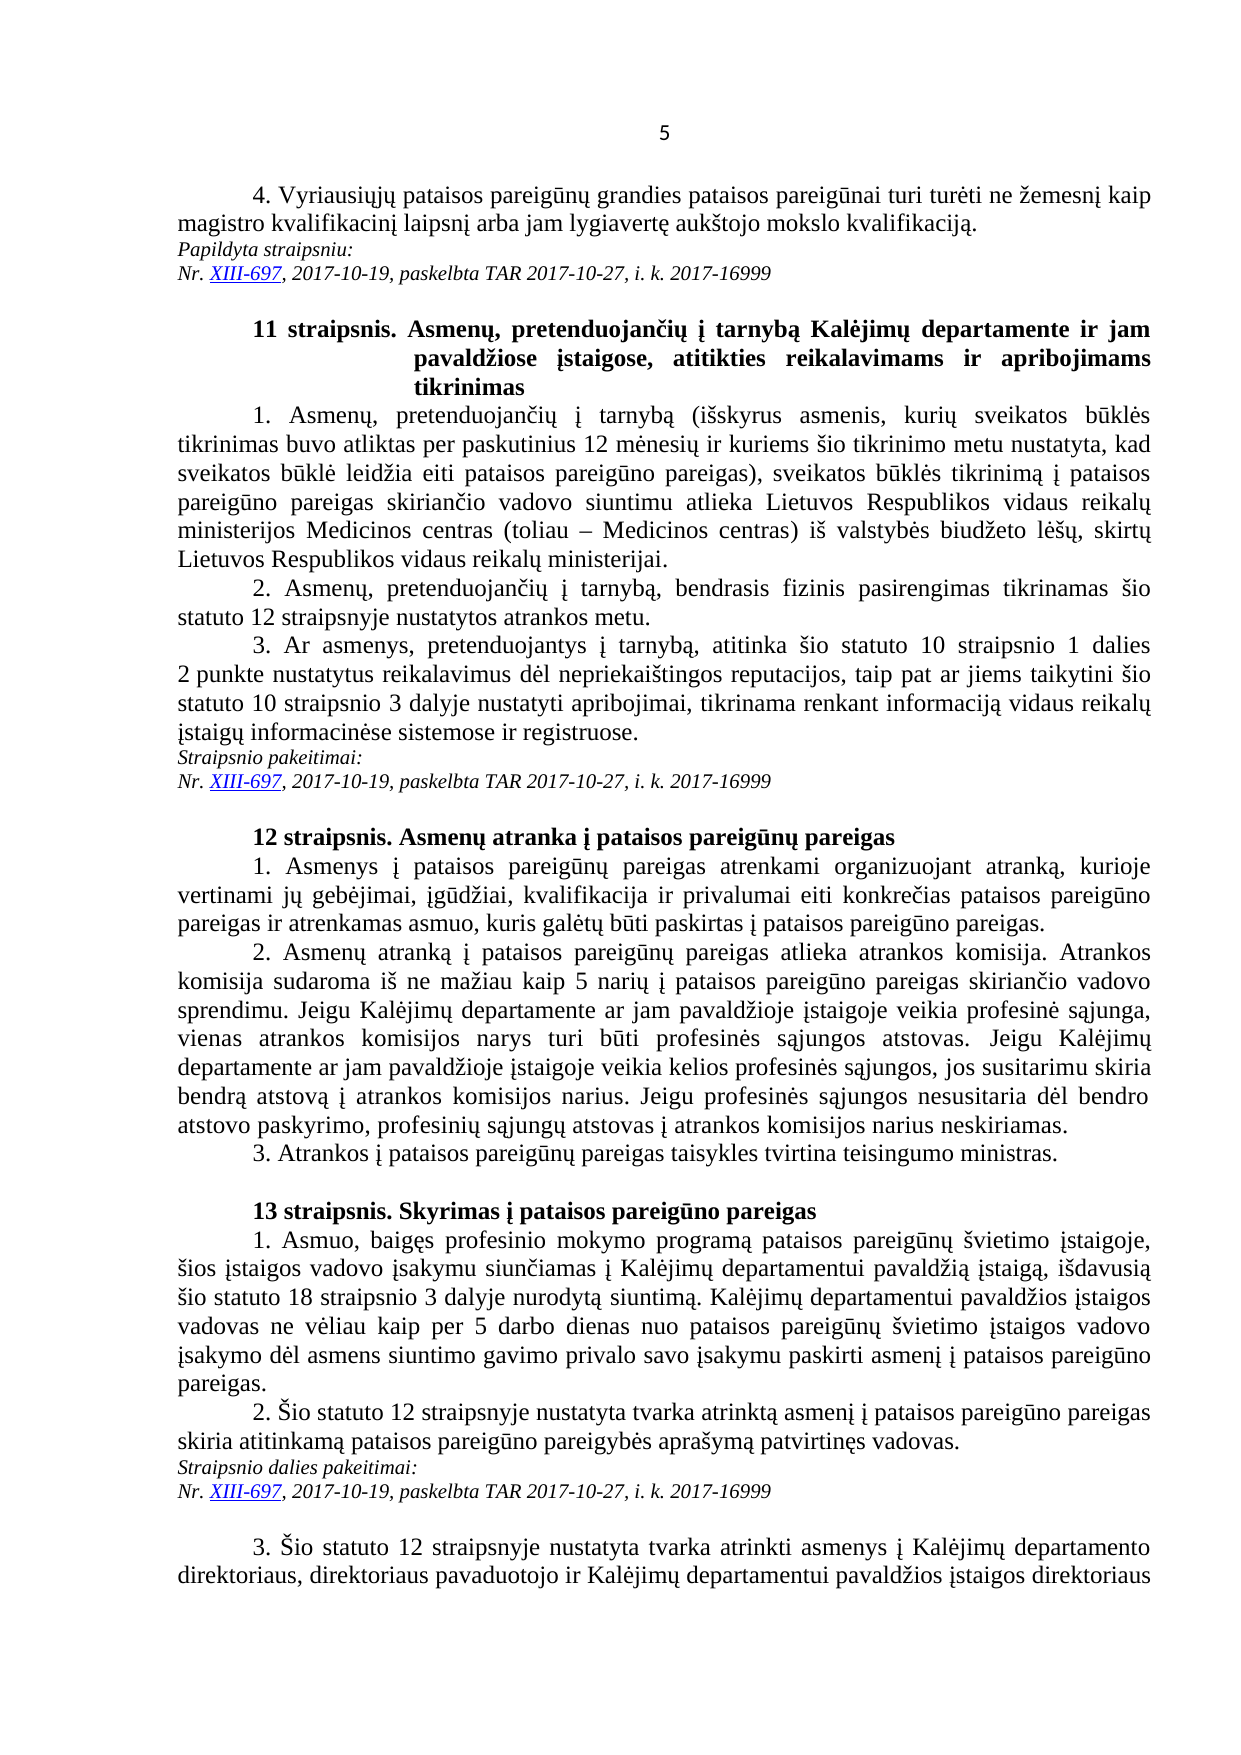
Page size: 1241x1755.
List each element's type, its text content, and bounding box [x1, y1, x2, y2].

text 1. Asmenys į pataisos pareigūnų pareigas atrenkami organizuojant atranką, kurioje vertinami jų gebėjimai, įgūdžiai, kvalifikacija ir privalumai eiti konkrečias pataisos pareigūno pareigas ir atrenkamas asmuo, kuris galėtų būti paskirtas į pataisos pareigūno pareigas. [177, 851, 1152, 937]
text Nr. XIII-697, 2017-10-19, paskelbta TAR 2017-10-27, i. k. 2017-16999 [177, 769, 1152, 793]
text 3. Ar asmenys, pretenduojantys į tarnybą, atitinka šio statuto 10 straipsnio 1 dalies 2 punkte nustatytus reikalavimus dėl nepriekaištingos reputacijos, taip pat ar jiems taikytini šio statuto 10 straipsnio 3 dalyje nustatyti apribojimai, tikrinama renkant informaciją vidaus reikalų įstaigų informacinėse sistemose ir registruose. [177, 630, 1152, 745]
text 11 straipsnis. Asmenų, pretenduojančių į tarnybą Kalėjimų departamente ir jam pavaldžiose įstaigose, atitikties reikalavimams ir apribojimams tikrinimas [252, 314, 1152, 400]
text 3. Šio statuto 12 straipsnyje nustatyta tvarka atrinkti asmenys į Kalėjimų departamento direktoriaus, direktoriaus pavaduotojo ir Kalėjimų departamentui pavaldžios įstaigos direktoriaus [177, 1532, 1152, 1589]
text Nr. XIII-697, 2017-10-19, paskelbta TAR 2017-10-27, i. k. 2017-16999 [177, 261, 1152, 285]
text 2. Asmenų atranką į pataisos pareigūnų pareigas atlieka atrankos komisija. Atrankos komisija sudaroma iš ne mažiau kaip 5 narių į pataisos pareigūno pareigas skiriančio vadovo sprendimu. Jeigu Kalėjimų departamente ar jam pavaldžioje įstaigoje veikia profesinė sąjunga, vienas atrankos komisijos narys turi būti profesinės sąjungos atstovas. Jeigu Kalėjimų departamente ar jam pavaldžioje įstaigoje veikia kelios profesinės sąjungos, jos susitarimu skiria bendrą atstovą į atrankos komisijos narius. Jeigu profesinės sąjungos nesusitaria dėl bendro atstovo paskyrimo, profesinių sąjungų atstovas į atrankos komisijos narius neskiriamas. [177, 937, 1152, 1138]
text 1. Asmenų, pretenduojančių į tarnybą (išskyrus asmenis, kurių sveikatos būklės tikrinimas buvo atliktas per paskutinius 12 mėnesių ir kuriems šio tikrinimo metu nustatyta, kad sveikatos būklė leidžia eiti pataisos pareigūno pareigas), sveikatos būklės tikrinimą į pataisos pareigūno pareigas skiriančio vadovo siuntimu atlieka Lietuvos Respublikos vidaus reikalų ministerijos Medicinos centras (toliau – Medicinos centras) iš valstybės biudžeto lėšų, skirtų Lietuvos Respublikos vidaus reikalų ministerijai. [177, 400, 1152, 573]
text Straipsnio pakeitimai: [177, 745, 1152, 769]
text 2. Asmenų, pretenduojančių į tarnybą, bendrasis fizinis pasirengimas tikrinamas šio statuto 12 straipsnyje nustatytos atrankos metu. [177, 573, 1152, 630]
text 1. Asmuo, baigęs profesinio mokymo programą pataisos pareigūnų švietimo įstaigoje, šios įstaigos vadovo įsakymu siunčiamas į Kalėjimų departamentui pavaldžią įstaigą, išdavusią šio statuto 18 straipsnio 3 dalyje nurodytą siuntimą. Kalėjimų departamentui pavaldžios įstaigos vadovas ne vėliau kaip per 5 darbo dienas nuo pataisos pareigūnų švietimo įstaigos vadovo įsakymo dėl asmens siuntimo gavimo privalo savo įsakymu paskirti asmenį į pataisos pareigūno pareigas. [177, 1225, 1152, 1397]
text 3. Atrankos į pataisos pareigūnų pareigas taisykles tvirtina teisingumo ministras. [177, 1138, 1152, 1167]
text 2. Šio statuto 12 straipsnyje nustatyta tvarka atrinktą asmenį į pataisos pareigūno pareigas skiria atitinkamą pataisos pareigūno pareigybės aprašymą patvirtinęs vadovas. [177, 1397, 1152, 1455]
text Nr. XIII-697, 2017-10-19, paskelbta TAR 2017-10-27, i. k. 2017-16999 [177, 1479, 1152, 1503]
text 4. Vyriausiųjų pataisos pareigūnų grandies pataisos pareigūnai turi turėti ne žemesnį kaip magistro kvalifikacinį laipsnį arba jam lygiavertę aukštojo mokslo kvalifikaciją. [177, 180, 1152, 237]
text 12 straipsnis. Asmenų atranka į pataisos pareigūnų pareigas [177, 822, 1152, 851]
text Papildyta straipsniu: [177, 237, 1152, 261]
text Straipsnio dalies pakeitimai: [177, 1455, 1152, 1479]
text 13 straipsnis. Skyrimas į pataisos pareigūno pareigas [177, 1196, 1152, 1225]
